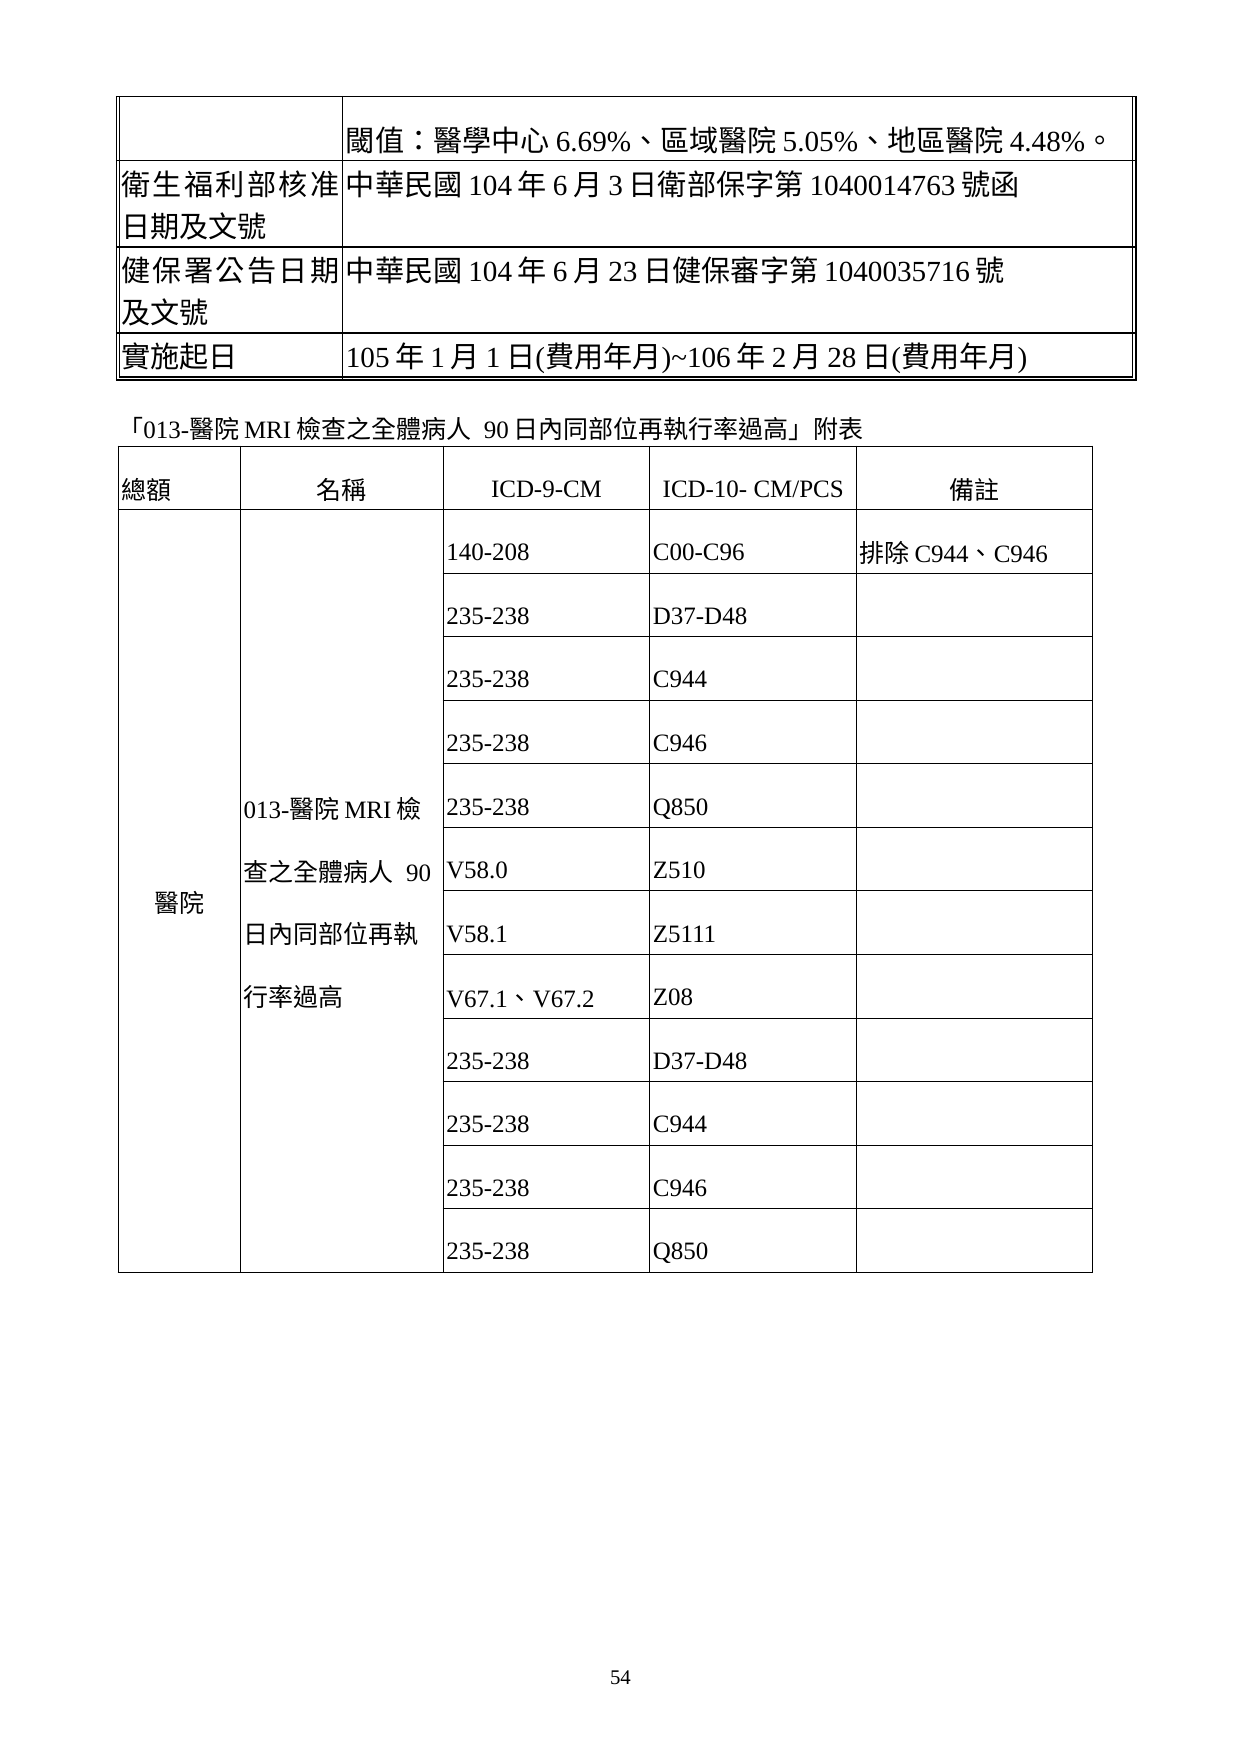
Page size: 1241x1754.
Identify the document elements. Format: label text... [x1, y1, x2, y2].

table_cell 235-238 [444, 701, 649, 763]
table_cell 235-238 [444, 1019, 649, 1081]
table_cell [857, 764, 1092, 827]
table_header ICD-9-CM [444, 447, 649, 509]
table_cell 235-238 [444, 1209, 649, 1272]
table_cell [857, 637, 1092, 700]
table_cell 中華民國104年6月23日健保審字第1040035716號 [343, 248, 1132, 332]
table_cell C946 [650, 1146, 856, 1208]
table_cell 排除C944、C946 [857, 510, 1092, 573]
table_cell Z5111 [650, 891, 856, 954]
table_cell V58.1 [444, 891, 649, 954]
table_header ICD-10- CM/PCS [650, 447, 856, 509]
table_cell C944 [650, 1082, 856, 1144]
table_cell [857, 891, 1092, 954]
table_cell V58.0 [444, 828, 649, 890]
table_cell C946 [650, 701, 856, 763]
table_cell 中華民國104年6月3日衛部保字第1040014763號函 [343, 161, 1132, 246]
table_cell 醫院 [119, 510, 240, 1272]
table_cell [857, 1082, 1092, 1144]
table_header 備註 [857, 447, 1092, 509]
table_cell 105年1月1日(費用年月)~106年2月28日(費用年月) [343, 334, 1132, 376]
table_cell 實施起日 [120, 334, 342, 376]
table_cell [857, 701, 1092, 763]
table_cell 235-238 [444, 1146, 649, 1208]
table_cell [857, 955, 1092, 1017]
table_cell C944 [650, 637, 856, 700]
table_cell Z08 [650, 955, 856, 1017]
table_cell 235-238 [444, 637, 649, 700]
table_header 總額 [119, 447, 240, 509]
table_cell 013-醫院MRI檢查之全體病人 90日內同部位再執行率過高 [241, 510, 443, 1272]
table_cell 235-238 [444, 574, 649, 636]
table_cell D37-D48 [650, 1019, 856, 1081]
table_header 名稱 [241, 447, 443, 509]
text 「013-醫院MRI檢查之全體病人 90日內同部位再執行率過高」附表 [118, 409, 1122, 446]
table_cell [857, 574, 1092, 636]
table_cell D37-D48 [650, 574, 856, 636]
table_cell 235-238 [444, 1082, 649, 1144]
table_cell [857, 1146, 1092, 1208]
table_cell Q850 [650, 1209, 856, 1272]
table_cell [857, 1209, 1092, 1272]
table_cell [120, 97, 342, 160]
table_cell [857, 1019, 1092, 1081]
table_cell 閾值：醫學中心6.69%、區域醫院5.05%、地區醫院4.48%。 [343, 97, 1132, 160]
table_cell 235-238 [444, 764, 649, 827]
table_cell Z510 [650, 828, 856, 890]
table_cell 健保署公告日期及文號 [120, 248, 342, 332]
table_cell Q850 [650, 764, 856, 827]
table_cell 衛生福利部核准日期及文號 [120, 161, 342, 246]
table_cell 140-208 [444, 510, 649, 573]
table_cell V67.1、V67.2 [444, 955, 649, 1017]
table_cell [857, 828, 1092, 890]
table_cell C00-C96 [650, 510, 856, 573]
